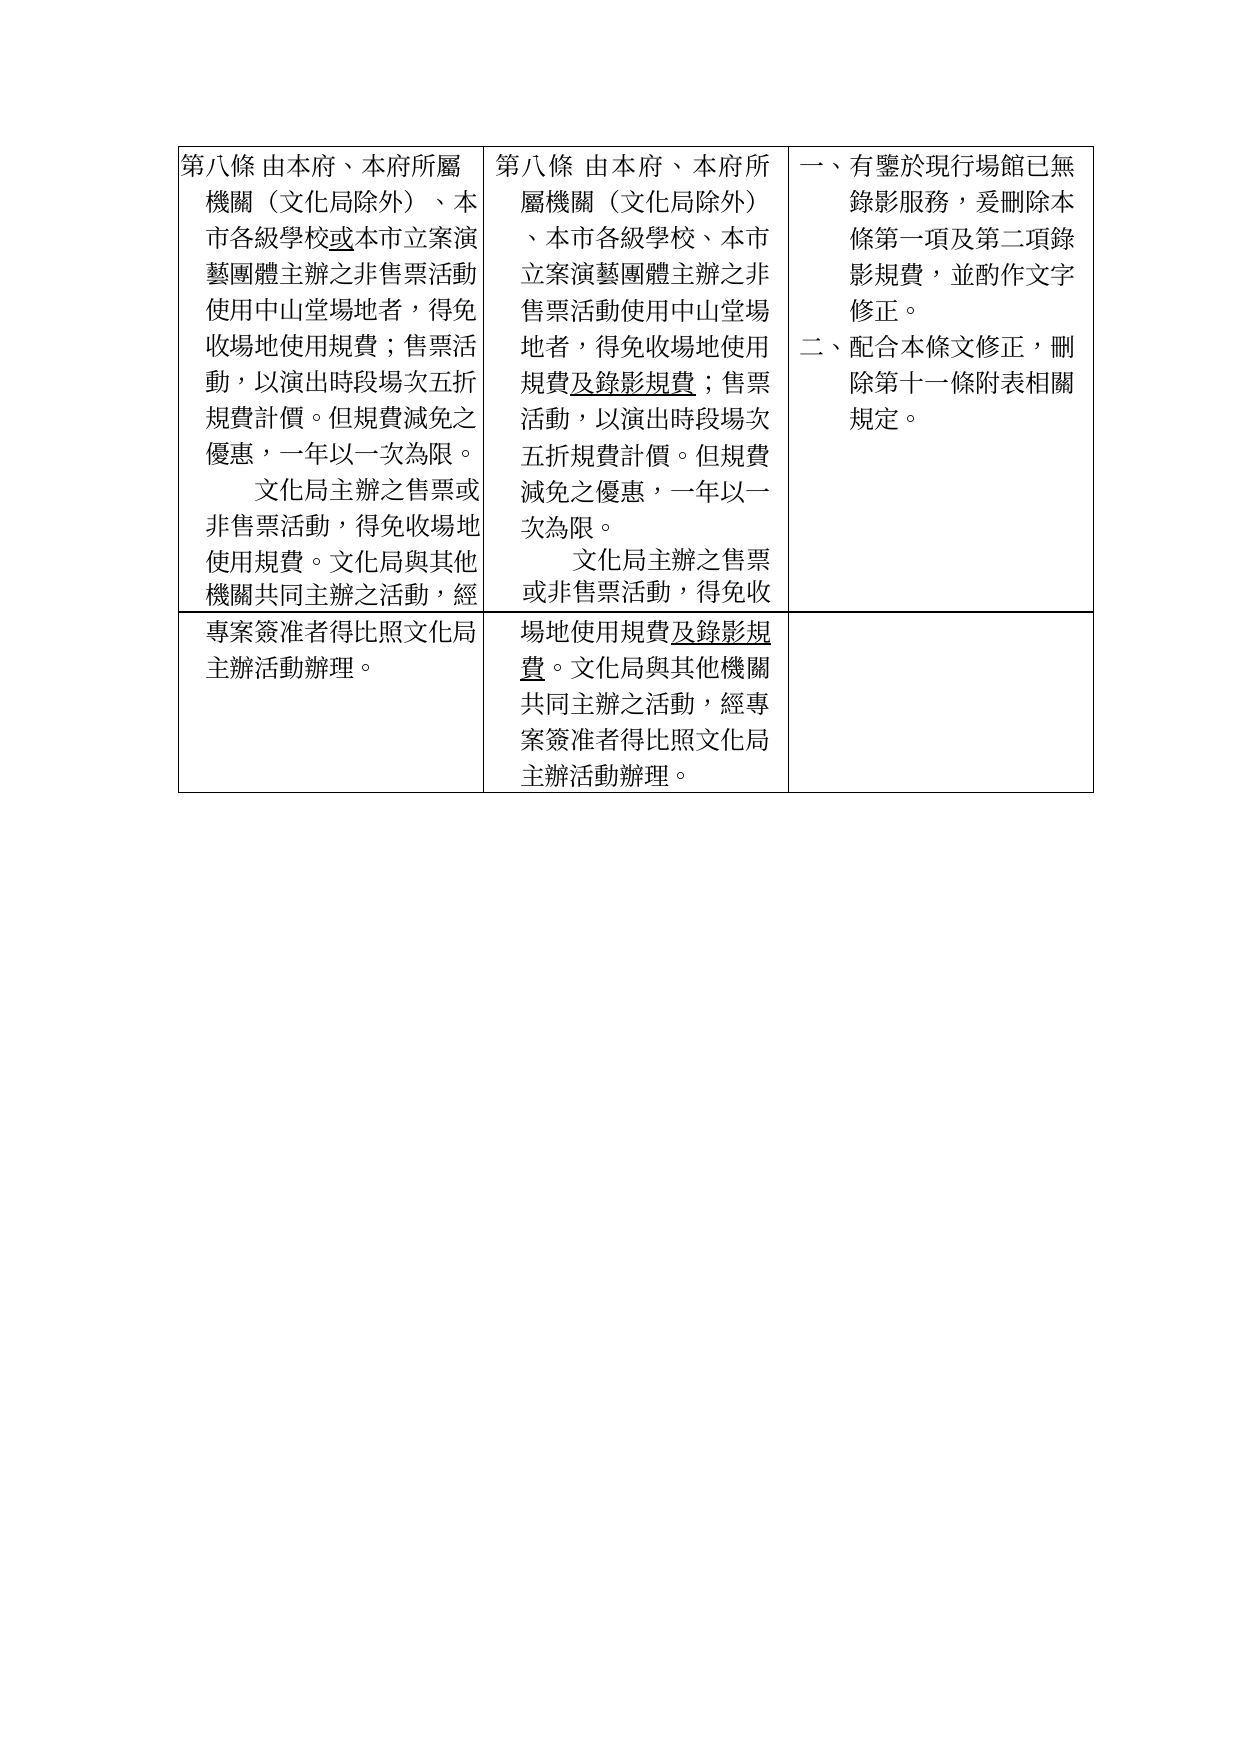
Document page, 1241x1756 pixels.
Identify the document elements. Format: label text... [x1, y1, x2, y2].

table_cell 第八條 由本府、本府所屬機關（文化局除外）、本市各級學校或本市立案演藝團體主辦之非售票活動使用中山堂場地者，得免收場地使用規費；售票活動，以演出時段場次五折規費計價。但規費減免之優惠，一年以一次為限。 文化局主辦之售票或非售票活動，得免收場地使用規費。文化局與其他 機關共同主辦之活動，經 [179, 147, 483, 611]
table_header 場地使用規費及錄影規費。文化局與其他機關共同主辦之活動，經專案簽准者得比照文化局主辦活動辦理。 [484, 613, 788, 792]
table_cell 一、有鑒於現行場館已無錄影服務，爰刪除本條第一項及第二項錄影規費，並酌作文字修正。 二、配合本條文修正，刪除第十一條附表相關規定。 [789, 147, 1093, 611]
table_header 專案簽准者得比照文化局主辦活動辦理。 [179, 613, 483, 792]
table_cell 第八條 由本府、本府所屬機關（文化局除外） 、本市各級學校、本市立案演藝團體主辦之非售票活動使用中山堂場地者，得免收場地使用規費及錄影規費；售票活動，以演出時段場次五折規費計價。但規費減免之優惠，一年以一次為限。 文化局主辦之售票 或非售票活動，得免收 [484, 147, 788, 611]
table_header [789, 613, 1093, 792]
